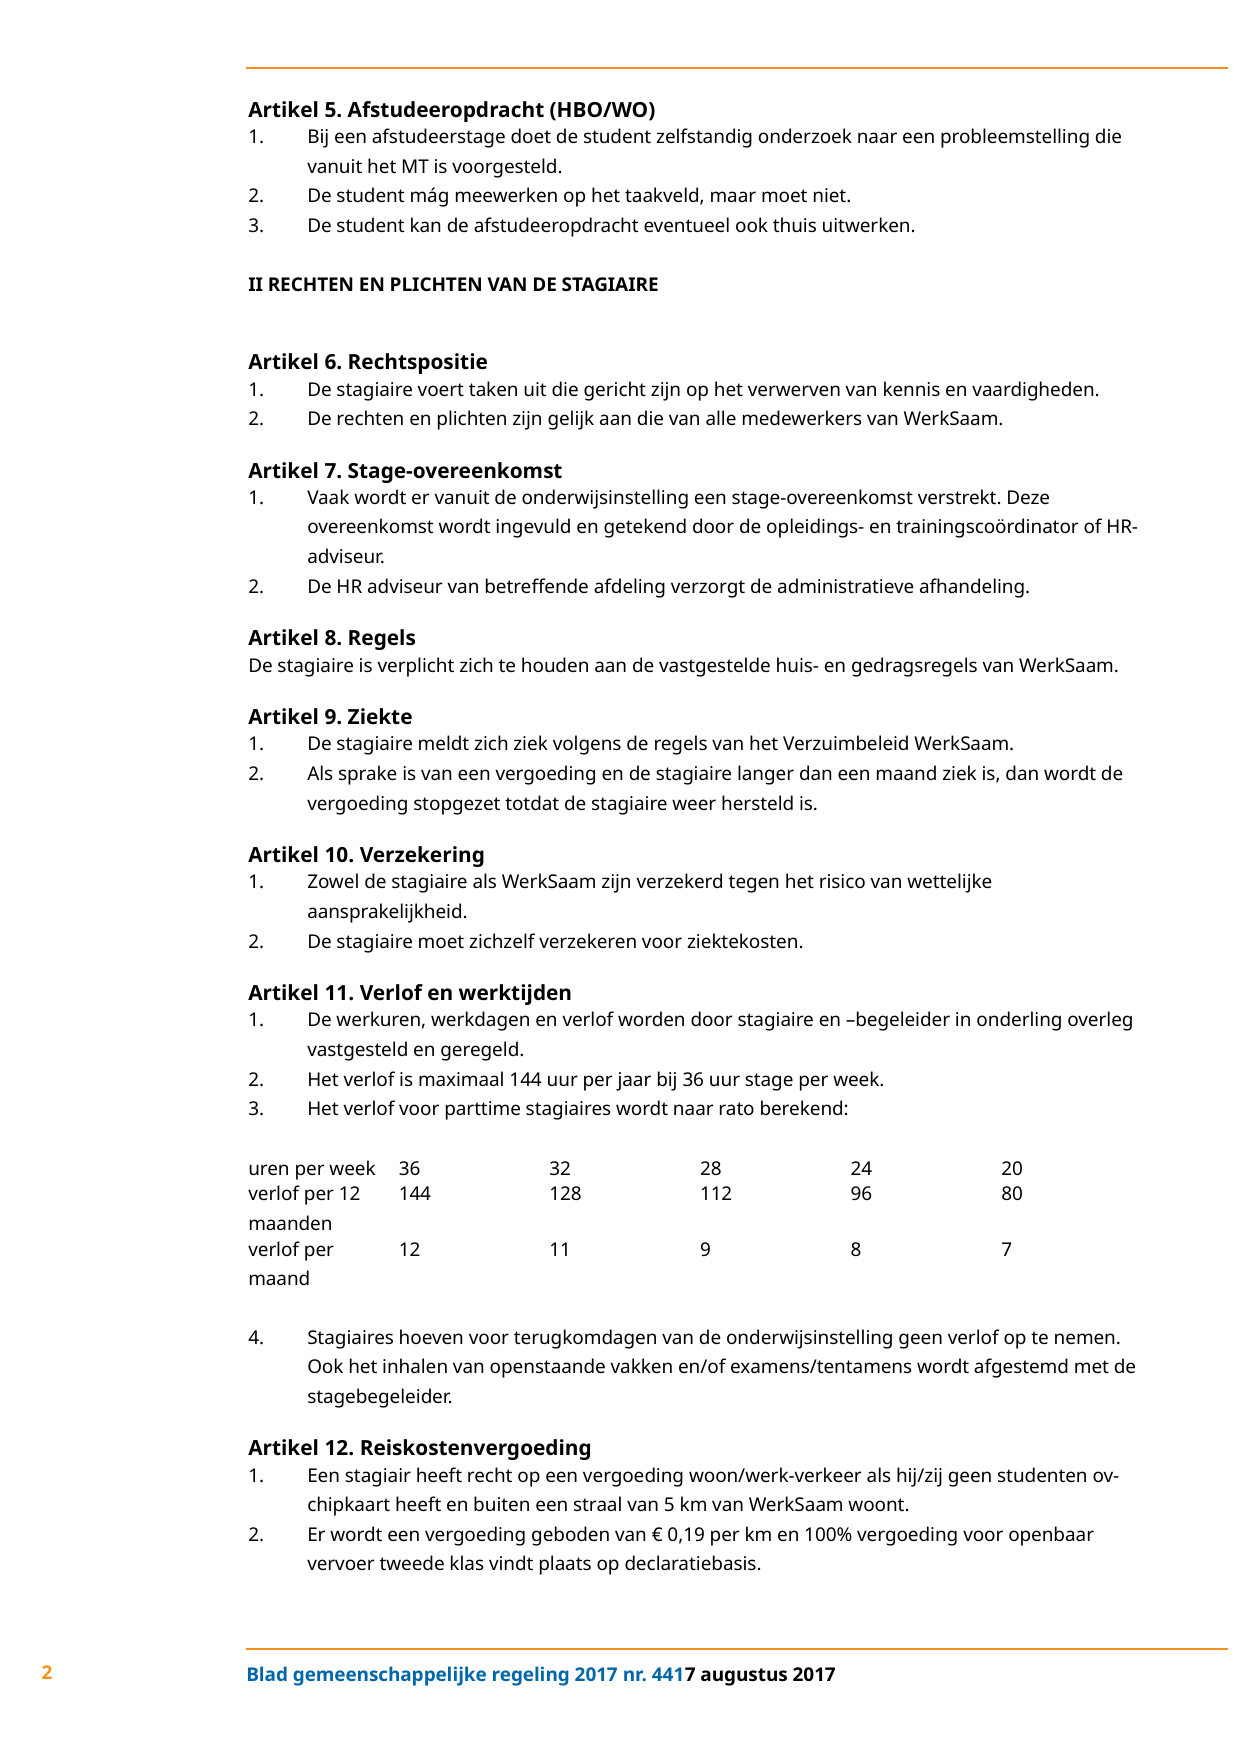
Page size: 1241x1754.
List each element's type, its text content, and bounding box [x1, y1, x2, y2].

list Er wordt een vergoeding geboden van € 0,19 per km en 100% vergoeding voor openbaar vervoer tweede klas vindt plaats op declaratiebasis. [248, 1521, 1152, 1576]
table_cell 11 [549, 1236, 700, 1291]
list De werkuren, werkdagen en verlof worden door stagiaire en –begeleider in onderling overleg vastgesteld en geregeld. [248, 1007, 1152, 1062]
text Artikel 5. Afstudeeropdracht (HBO/WO) [248, 95, 1152, 123]
text Artikel 12. Reiskostenvergoeding [248, 1433, 1152, 1462]
table_header 20 [1001, 1155, 1152, 1180]
table_cell 144 [399, 1180, 549, 1236]
table_header 32 [549, 1155, 700, 1180]
list Stagiaires hoeven voor terugkomdagen van de onderwijsinstelling geen verlof op te nemen. Ook het inhalen van openstaande vakken en/of examens/tentamens wordt afgestemd met de stagebegeleider. [248, 1324, 1152, 1409]
list Het verlof is maximaal 144 uur per jaar bij 36 uur stage per week. [248, 1066, 1152, 1092]
table_cell 128 [549, 1180, 700, 1236]
list Het verlof voor parttime stagiaires wordt naar rato berekend: [248, 1095, 1152, 1121]
table_header 36 [399, 1155, 549, 1180]
list De stagiaire meldt zich ziek volgens de regels van het Verzuimbeleid WerkSaam. [248, 731, 1152, 756]
list De stagiaire moet zichzelf verzekeren voor ziektekosten. [248, 928, 1152, 953]
text Artikel 8. Regels [248, 623, 1152, 652]
text Artikel 11. Verlof en werktijden [248, 978, 1152, 1007]
list Als sprake is van een vergoeding en de stagiaire langer dan een maand ziek is, dan wordt de vergoeding stopgezet totdat de stagiaire weer hersteld is. [248, 760, 1152, 816]
list De HR adviseur van betreffende afdeling verzorgt de administratieve afhandeling. [248, 573, 1152, 599]
table_cell 7 [1001, 1236, 1152, 1291]
text Artikel 7. Stage-overeenkomst [248, 456, 1152, 484]
table_cell 12 [399, 1236, 549, 1291]
table_cell verlof per 12 maanden [248, 1180, 398, 1236]
table_header 28 [700, 1155, 850, 1180]
table_cell 8 [850, 1236, 1001, 1291]
text Artikel 9. Ziekte [248, 702, 1152, 731]
table_header uren per week [248, 1155, 398, 1180]
table_cell 112 [700, 1180, 850, 1236]
table_cell 80 [1001, 1180, 1152, 1236]
list Zowel de stagiaire als WerkSaam zijn verzekerd tegen het risico van wettelijke aansprakelijkheid. [248, 869, 1152, 924]
text Artikel 10. Verzekering [248, 840, 1152, 869]
list Een stagiair heeft recht op een vergoeding woon/werk-verkeer als hij/zij geen studenten ov-chipkaart heeft en buiten een straal van 5 km van WerkSaam woont. [248, 1462, 1152, 1517]
list De rechten en plichten zijn gelijk aan die van alle medewerkers van WerkSaam. [248, 405, 1152, 431]
table_cell 96 [850, 1180, 1001, 1236]
table_cell 9 [700, 1236, 850, 1291]
list De student mág meewerken op het taakveld, maar moet niet. [248, 182, 1152, 208]
list De student kan de afstudeeropdracht eventueel ook thuis uitwerken. [248, 212, 1152, 238]
table_cell verlof per maand [248, 1236, 398, 1291]
table_header 24 [850, 1155, 1001, 1180]
text II RECHTEN EN PLICHTEN VAN DE STAGIAIRE [248, 271, 1152, 297]
list De stagiaire voert taken uit die gericht zijn op het verwerven van kennis en vaardigheden. [248, 376, 1152, 401]
text Artikel 6. Rechtspositie [248, 347, 1152, 376]
list Bij een afstudeerstage doet de student zelfstandig onderzoek naar een probleemstelling die vanuit het MT is voorgesteld. [248, 123, 1152, 178]
picture [41, 47, 231, 172]
text De stagiaire is verplicht zich te houden aan de vastgestelde huis- en gedragsregels van WerkSaam. [248, 652, 1152, 677]
list Vaak wordt er vanuit de onderwijsinstelling een stage-overeenkomst verstrekt. Deze overeenkomst wordt ingevuld en getekend door de opleidings- en trainingscoördinator of HR-adviseur. [248, 484, 1152, 569]
